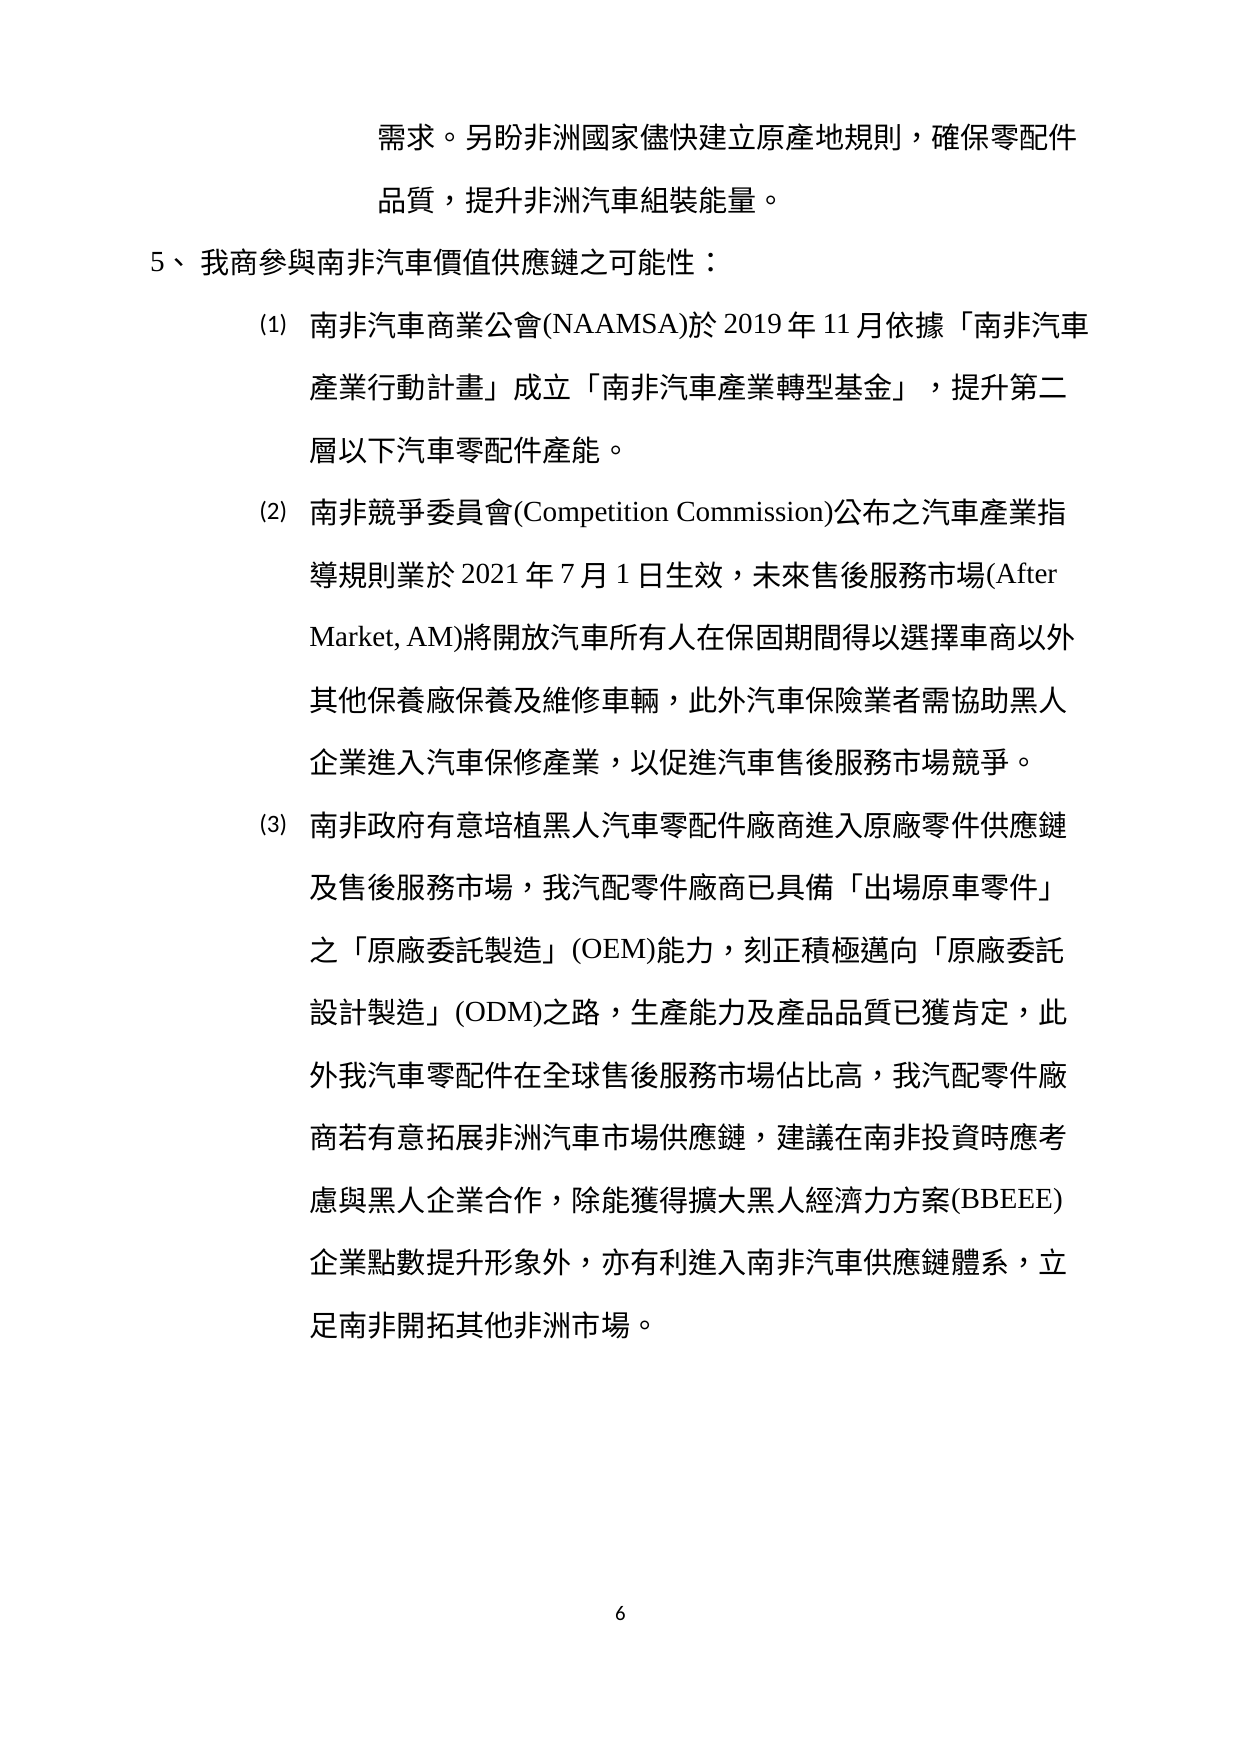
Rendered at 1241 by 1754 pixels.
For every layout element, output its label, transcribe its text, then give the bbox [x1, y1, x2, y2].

list 為推動提升非洲汽車產能，於2015年在南非成立之「非洲汽車製造業協會」 (African Association of Automotive Manufacturers, AAAM) 提出African Automobile Pact計畫，除盼能在東非、西非、南非及北非各建立組裝廠，與鄰近國家汽車零配件廠商建立價值供應鏈外，並建立進口二手汽車銷售網絡，以雙管齊下方式滿足非洲汽車市場需求。另盼非洲國家儘快建立原產地規則，確保零配件品質，提升非洲汽車組裝能量。 [268, 94, 1090, 219]
list 我商參與南非汽車價值供應鏈之可能性： [150, 219, 1090, 282]
list 南非政府有意培植黑人汽車零配件廠商進入原廠零件供應鏈及售後服務市場，我汽配零件廠商已具備「出場原車零件」之「原廠委託製造」(OEM)能力，刻正積極邁向「原廠委託設計製造」(ODM)之路，生產能力及產品品質已獲肯定，此外我汽車零配件在全球售後服務市場佔比高，我汽配零件廠商若有意拓展非洲汽車市場供應鏈，建議在南非投資時應考慮與黑人企業合作，除能獲得擴大黑人經濟力方案(BBEEE)企業點數提升形象外，亦有利進入南非汽車供應鏈體系，立足南非開拓其他非洲市場。 [259, 782, 1090, 1344]
list 南非汽車商業公會(NAAMSA)於2019年11月依據「南非汽車產業行動計畫」成立「南非汽車產業轉型基金」，提升第二層以下汽車零配件產能。 [259, 282, 1090, 469]
list 南非競爭委員會(Competition Commission)公布之汽車產業指導規則業於2021年7月1日生效，未來售後服務市場(After Market, AM)將開放汽車所有人在保固期間得以選擇車商以外其他保養廠保養及維修車輛，此外汽車保險業者需協助黑人企業進入汽車保修產業，以促進汽車售後服務市場競爭。 [259, 469, 1090, 782]
